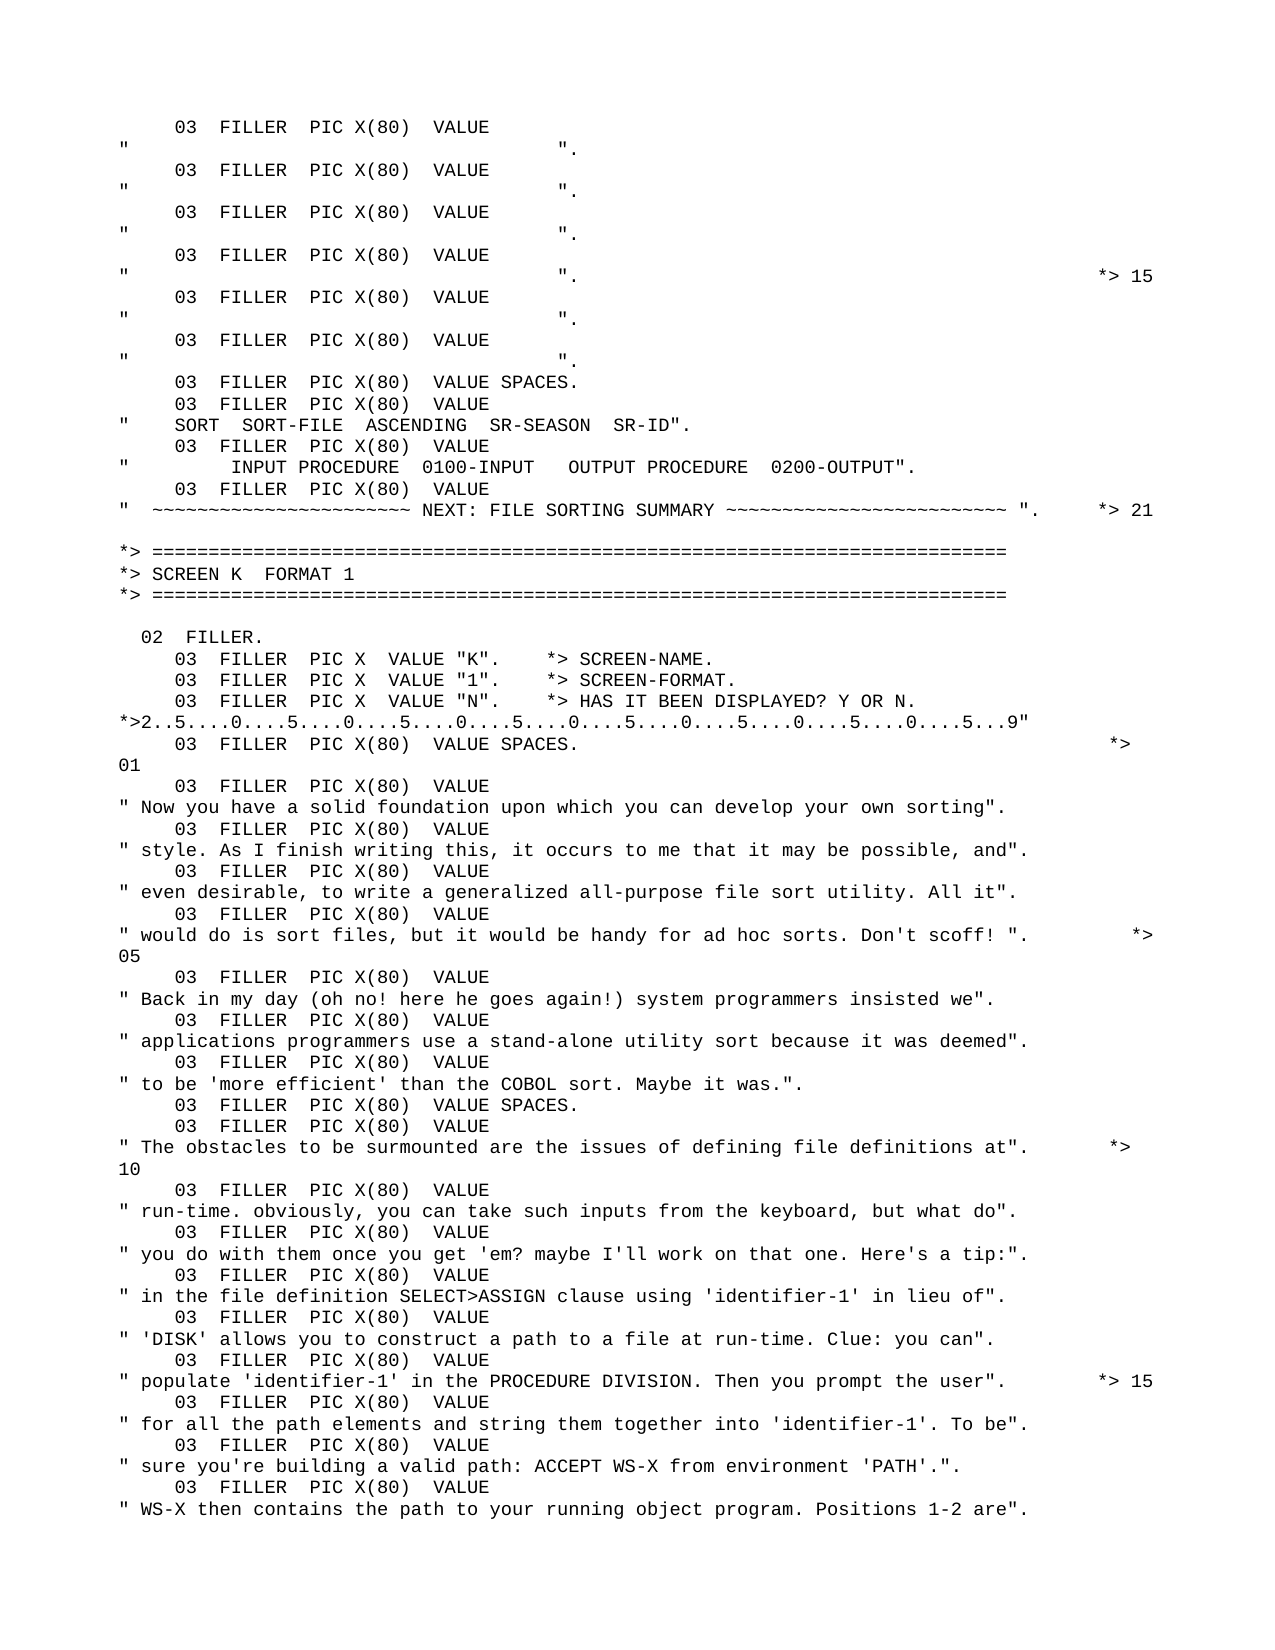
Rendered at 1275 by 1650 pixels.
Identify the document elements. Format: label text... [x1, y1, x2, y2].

text 03 FILLER PIC X(80) VALUE SPACES. [118, 1096, 1157, 1117]
text " you do with them once you get 'em? maybe I'll work on that one. Here's a tip:". [118, 1244, 1157, 1266]
text 03 FILLER PIC X(80) VALUE [118, 968, 1157, 989]
text " to be 'more efficient' than the COBOL sort. Maybe it was.". [118, 1074, 1157, 1096]
text 03 FILLER PIC X(80) VALUE [118, 1223, 1157, 1244]
text *> SCREEN K FORMAT 1 [118, 564, 1157, 586]
text 03 FILLER PIC X VALUE "1". *> SCREEN-FORMAT. [118, 671, 1157, 692]
text " sure you're building a valid path: ACCEPT WS-X from environment 'PATH'.". [118, 1457, 1157, 1478]
text " Now you have a solid foundation upon which you can develop your own sorting". [118, 798, 1157, 819]
text " even desirable, to write a generalized all-purpose file sort utility. All it". [118, 883, 1157, 904]
text " for all the path elements and string them together into 'identifier-1'. To be". [118, 1414, 1157, 1436]
text *> ============================================================================ [118, 586, 1157, 607]
text 03 FILLER PIC X(80) VALUE [118, 777, 1157, 798]
text " in the file definition SELECT>ASSIGN clause using 'identifier-1' in lieu of". [118, 1287, 1157, 1308]
text 03 FILLER PIC X(80) VALUE [118, 1181, 1157, 1202]
text " ". [118, 224, 1157, 246]
text *> ============================================================================ [118, 543, 1157, 564]
text 03 FILLER PIC X VALUE "N". *> HAS IT BEEN DISPLAYED? Y OR N. [118, 692, 1157, 713]
text " ". *> 15 [118, 267, 1157, 288]
text 03 FILLER PIC X(80) VALUE [118, 1478, 1157, 1499]
text 03 FILLER PIC X(80) VALUE [118, 394, 1157, 416]
text " ". [118, 352, 1157, 373]
text 03 FILLER PIC X(80) VALUE [118, 246, 1157, 267]
text 03 FILLER PIC X(80) VALUE [118, 1266, 1157, 1287]
text " INPUT PROCEDURE 0100-INPUT OUTPUT PROCEDURE 0200-OUTPUT". [118, 458, 1157, 479]
text 03 FILLER PIC X(80) VALUE SPACES. [118, 373, 1157, 394]
text *>2..5....0....5....0....5....0....5....0....5....0....5....0....5....0....5...9" [118, 713, 1157, 734]
text 03 FILLER PIC X VALUE "K". *> SCREEN-NAME. [118, 649, 1157, 671]
text 03 FILLER PIC X(80) VALUE [118, 1053, 1157, 1074]
text 03 FILLER PIC X(80) VALUE [118, 1011, 1157, 1032]
text 03 FILLER PIC X(80) VALUE [118, 1117, 1157, 1138]
text " ". [118, 182, 1157, 203]
text 02 FILLER. [118, 628, 1157, 649]
text " ~~~~~~~~~~~~~~~~~~~~~~~ NEXT: FILE SORTING SUMMARY ~~~~~~~~~~~~~~~~~~~~~~~~~ ". *> 21 [118, 501, 1157, 522]
text 03 FILLER PIC X(80) VALUE [118, 819, 1157, 841]
text " Back in my day (oh no! here he goes again!) system programmers insisted we". [118, 989, 1157, 1011]
text 03 FILLER PIC X(80) VALUE [118, 118, 1157, 139]
text " WS-X then contains the path to your running object program. Positions 1-2 are". [118, 1499, 1157, 1521]
text 03 FILLER PIC X(80) VALUE [118, 288, 1157, 309]
text " would do is sort files, but it would be handy for ad hoc sorts. Don't scoff! ". *> 05 [118, 926, 1157, 968]
text " run-time. obviously, you can take such inputs from the keyboard, but what do". [118, 1202, 1157, 1223]
text 03 FILLER PIC X(80) VALUE [118, 437, 1157, 458]
text 03 FILLER PIC X(80) VALUE [118, 862, 1157, 883]
text 03 FILLER PIC X(80) VALUE [118, 161, 1157, 182]
text 03 FILLER PIC X(80) VALUE [118, 1436, 1157, 1457]
text 03 FILLER PIC X(80) VALUE [118, 1351, 1157, 1372]
text 03 FILLER PIC X(80) VALUE [118, 203, 1157, 224]
text " populate 'identifier-1' in the PROCEDURE DIVISION. Then you prompt the user". *> 15 [118, 1372, 1157, 1393]
text 03 FILLER PIC X(80) VALUE [118, 1393, 1157, 1414]
text " ". [118, 309, 1157, 331]
text 03 FILLER PIC X(80) VALUE [118, 1308, 1157, 1329]
text " ". [118, 139, 1157, 161]
text " applications programmers use a stand-alone utility sort because it was deemed". [118, 1032, 1157, 1053]
text 03 FILLER PIC X(80) VALUE [118, 331, 1157, 352]
text 03 FILLER PIC X(80) VALUE SPACES. *> 01 [118, 734, 1157, 777]
text " 'DISK' allows you to construct a path to a file at run-time. Clue: you can". [118, 1329, 1157, 1351]
text " SORT SORT-FILE ASCENDING SR-SEASON SR-ID". [118, 416, 1157, 437]
text " style. As I finish writing this, it occurs to me that it may be possible, and". [118, 841, 1157, 862]
text 03 FILLER PIC X(80) VALUE [118, 479, 1157, 501]
text " The obstacles to be surmounted are the issues of defining file definitions at". *> 10 [118, 1138, 1157, 1181]
text 03 FILLER PIC X(80) VALUE [118, 904, 1157, 926]
